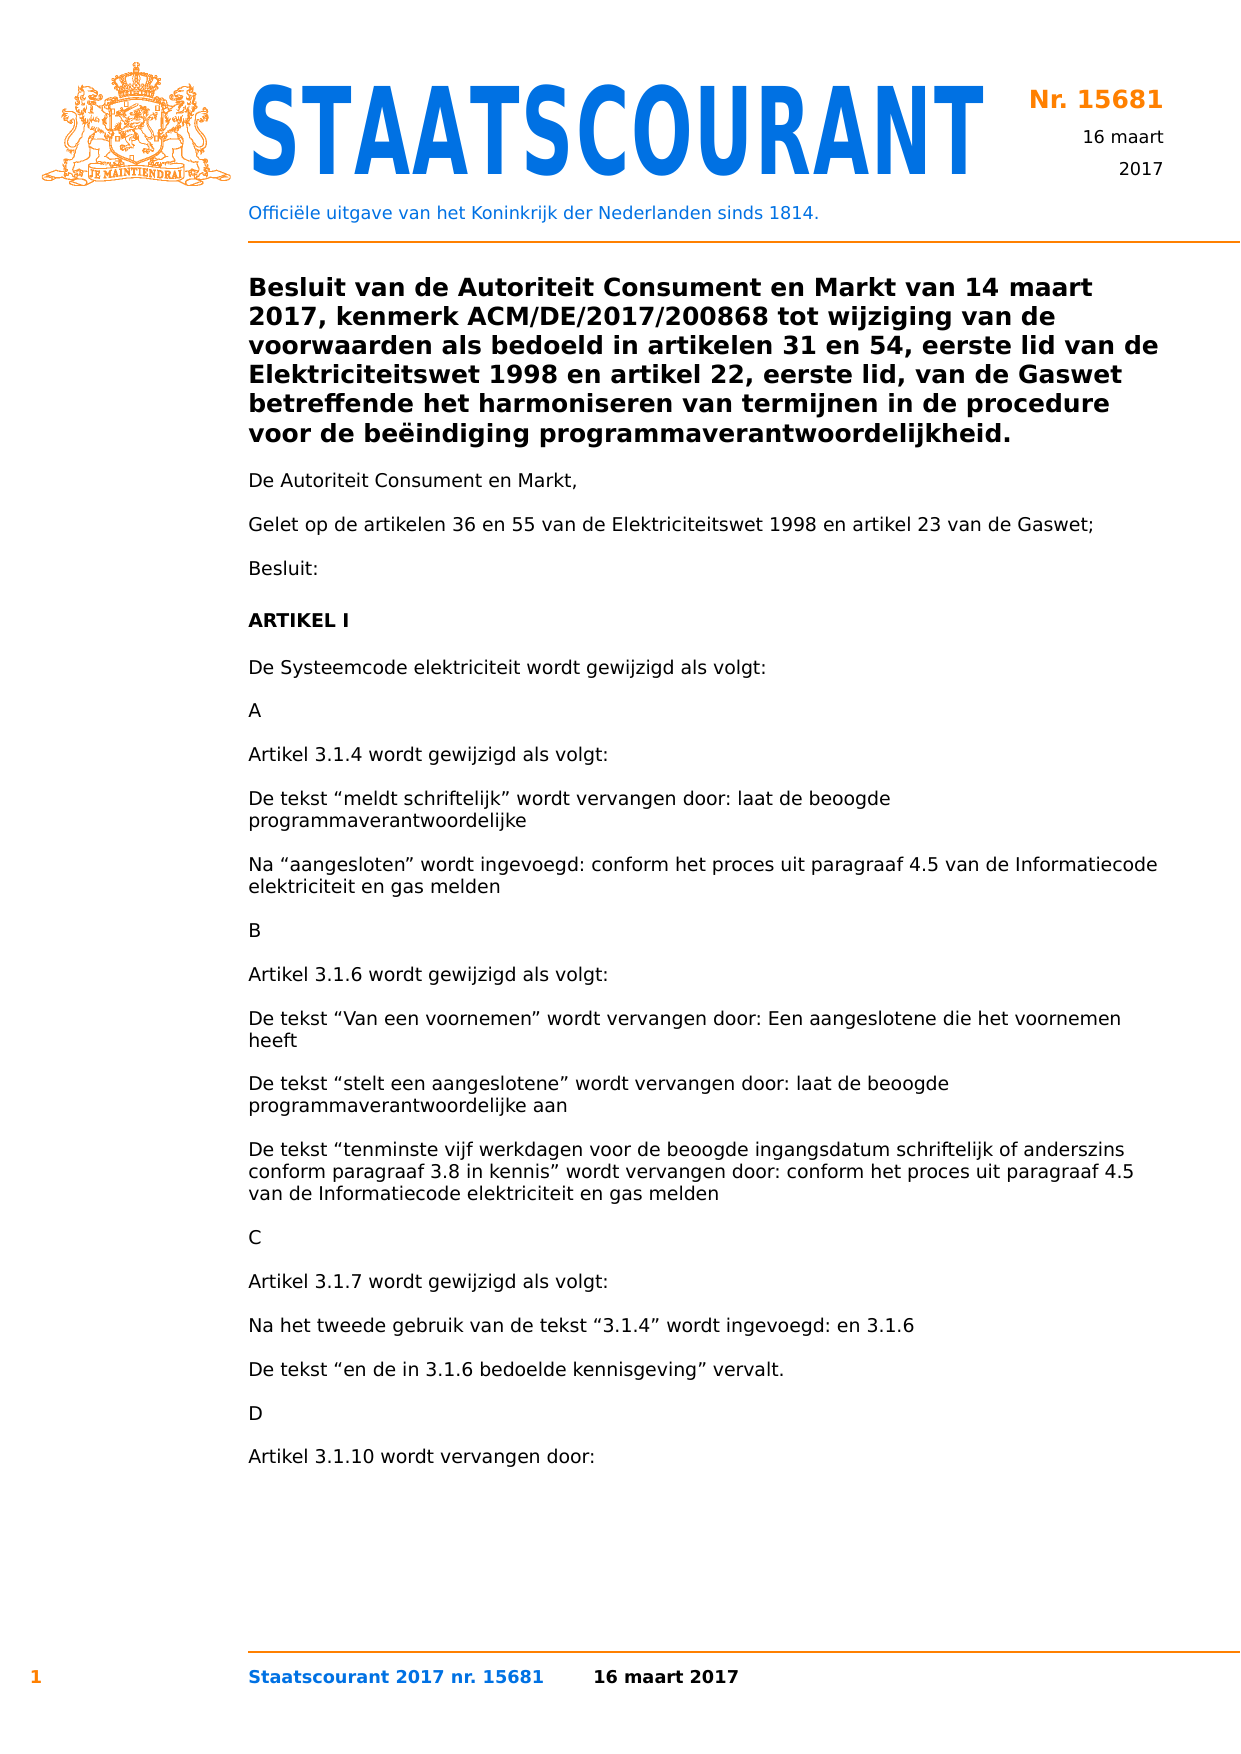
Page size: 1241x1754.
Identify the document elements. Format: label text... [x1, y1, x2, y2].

subtitle Besluit van de Autoriteit Consument en Markt van 14 maart 2017, kenmerk ACM/DE/2017/200868 tot wijziging van de voorwaarden als bedoeld in artikelen 31 en 54, eerste lid van de Elektriciteitswet 1998 en artikel 22, eerste lid, van de Gaswet betreffende het harmoniseren van termijnen in de procedure voor de beëindiging programmaverantwoordelijkheid. [248, 273, 1163, 448]
subtitle ARTIKEL I [248, 609, 1163, 632]
table_header Nr. 15681 [998, 62, 1240, 121]
text B [248, 920, 1163, 942]
table_cell 2017 [998, 153, 1240, 203]
table_cell 16 maart [998, 121, 1240, 153]
text D [248, 1402, 1163, 1424]
text Gelet op de artikelen 36 en 55 van de Elektriciteitswet 1998 en artikel 23 van de Gaswet; [248, 514, 1163, 536]
text De tekst “en de in 3.1.6 bedoelde kennisgeving” vervalt. [248, 1358, 1163, 1381]
text De Autoriteit Consument en Markt, [248, 470, 1163, 492]
text De Systeemcode elektriciteit wordt gewijzigd als volgt: [248, 657, 1163, 678]
text De tekst “meldt schriftelijk” wordt vervangen door: laat de beoogde programmaverantwoordelijke [248, 788, 1163, 832]
text Na het tweede gebruik van de tekst “3.1.4” wordt ingevoegd: en 3.1.6 [248, 1315, 1163, 1337]
text Besluit: [248, 558, 1163, 579]
text Artikel 3.1.6 wordt gewijzigd als volgt: [248, 964, 1163, 986]
table_cell Officiële uitgave van het Koninkrijk der Nederlanden sinds 1814. [248, 203, 1240, 241]
picture [41, 62, 231, 186]
text Artikel 3.1.4 wordt gewijzigd als volgt: [248, 744, 1163, 766]
table_header [25, 62, 248, 241]
text Artikel 3.1.7 wordt gewijzigd als volgt: [248, 1271, 1163, 1293]
text Na “aangesloten” wordt ingevoegd: conform het proces uit paragraaf 4.5 van de Informatiecode elektriciteit en gas melden [248, 854, 1163, 898]
text De tekst “Van een voornemen” wordt vervangen door: Een aangeslotene die het voornemen heeft [248, 1007, 1163, 1051]
text De tekst “tenminste vijf werkdagen voor de beoogde ingangsdatum schriftelijk of anderszins conform paragraaf 3.8 in kennis” wordt vervangen door: conform het proces uit paragraaf 4.5 van de Informatiecode elektriciteit en gas melden [248, 1139, 1163, 1205]
text De tekst “stelt een aangeslotene” wordt vervangen door: laat de beoogde programmaverantwoordelijke aan [248, 1073, 1163, 1117]
text Artikel 3.1.10 wordt vervangen door: [248, 1446, 1163, 1468]
table_header STAATSCOURANT [248, 62, 998, 203]
text C [248, 1227, 1163, 1249]
text A [248, 700, 1163, 722]
